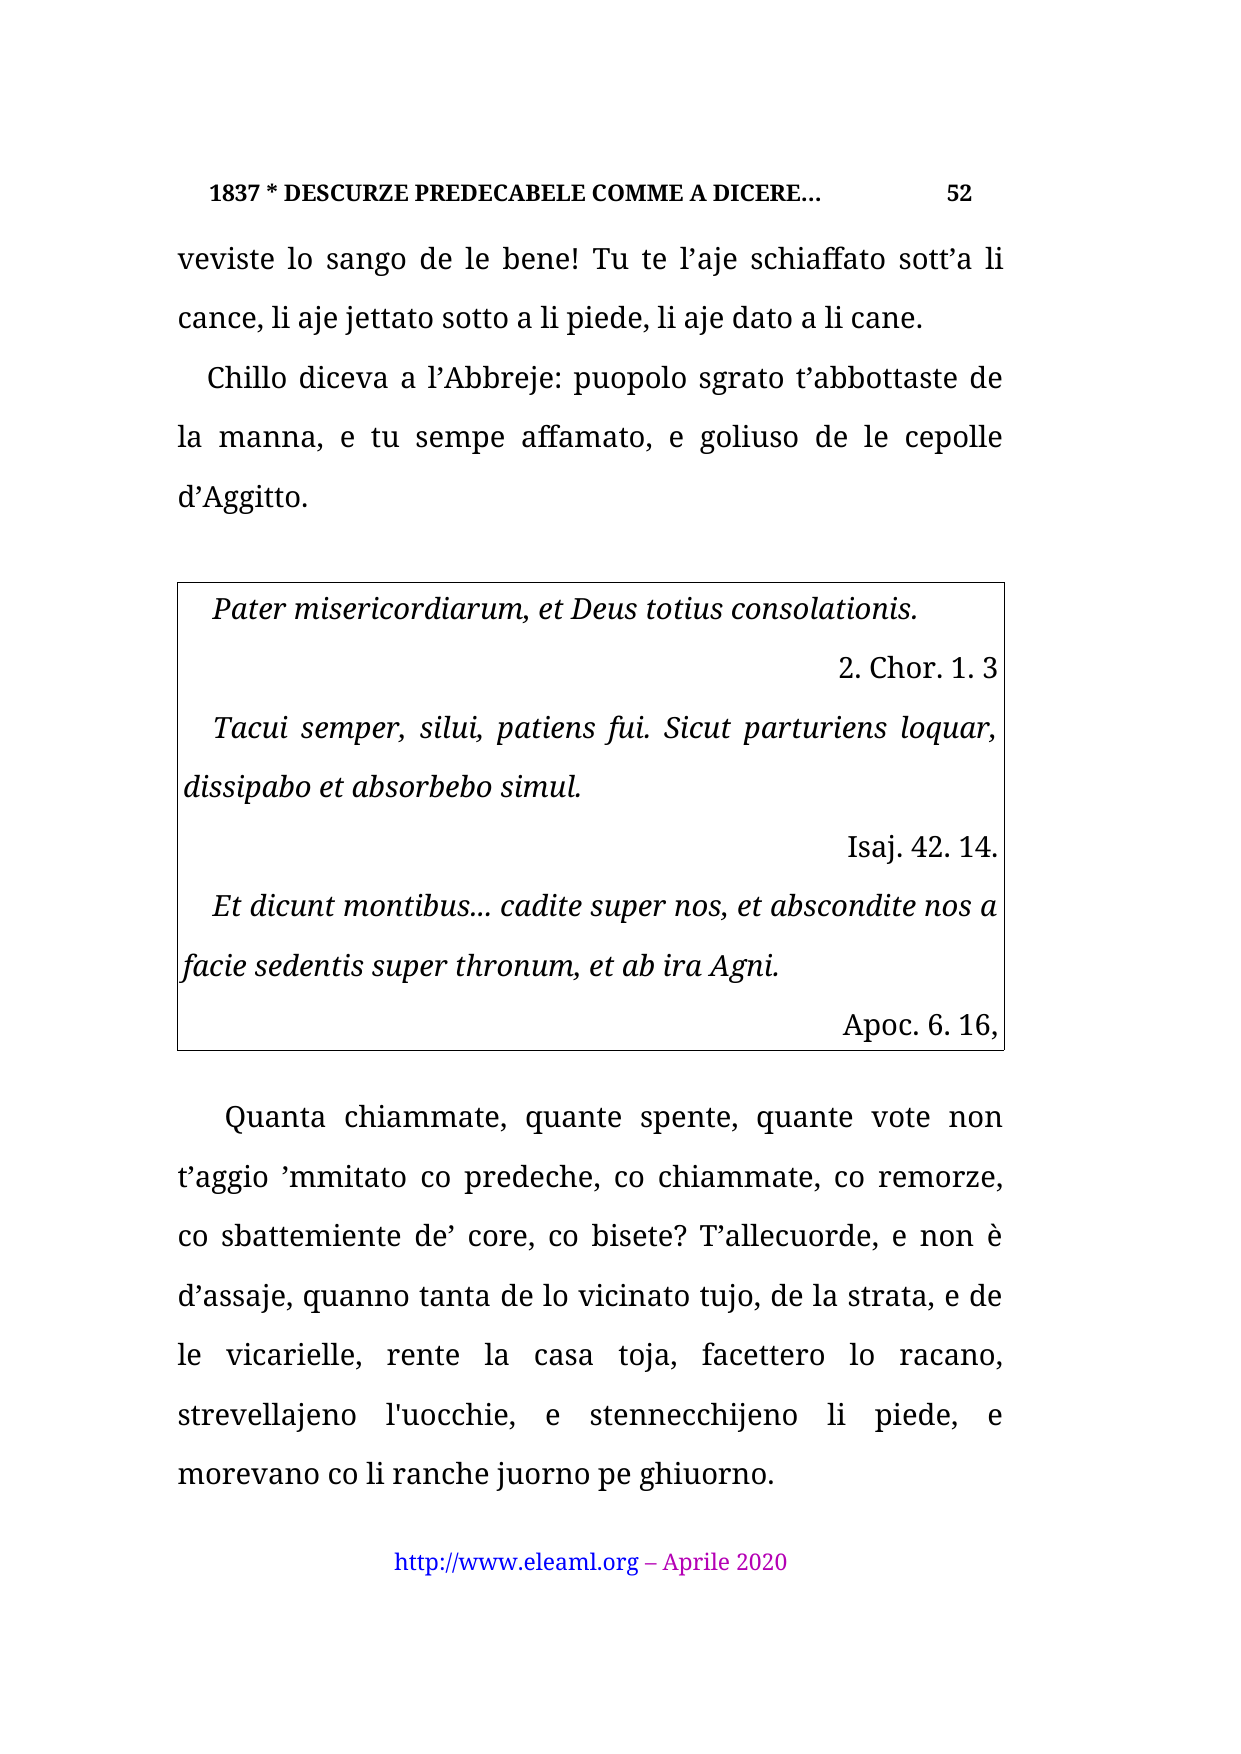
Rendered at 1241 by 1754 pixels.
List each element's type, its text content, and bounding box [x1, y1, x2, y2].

text Chillo diceva a l’Abbreje: puopolo sgrato t’abbottaste de la manna, e tu sempe affamato, e goliuso de le cepolle d’Aggitto. [177, 357, 1004, 516]
text Quanta chiammate, quante spente, quante vote non t’aggio ’mmitato co predeche, co chiammate, co remorze, co sbattemiente de’ core, co bisete? T’allecuorde, e non è d’assaje, quanno tanta de lo vicinato tujo, de la strata, e de le vicarielle, rente la casa toja, facettero lo racano, strevellajeno l'uocchie, e stennecchijeno li piede, e morevano co li ranche juorno pe ghiuorno. [177, 1097, 1004, 1493]
text veviste lo sango de le bene! Tu te l’aje schiaffato sott’a li cance, li aje jettato sotto a li piede, li aje dato a li cane. [177, 238, 1004, 337]
table_header Pater misericordiarum, et Deus totius consolationis. 2. Chor. 1. 3 Tacui semper, silui, patiens fui. Sicut parturiens loquar, dissipabo et absorbebo simul. Isaj. 42. 14. Et dicunt montibus... cadite super nos, et abscondite nos a facie sedentis super thronum, et ab ira Agni. Apoc. 6. 16, [178, 583, 1004, 1050]
